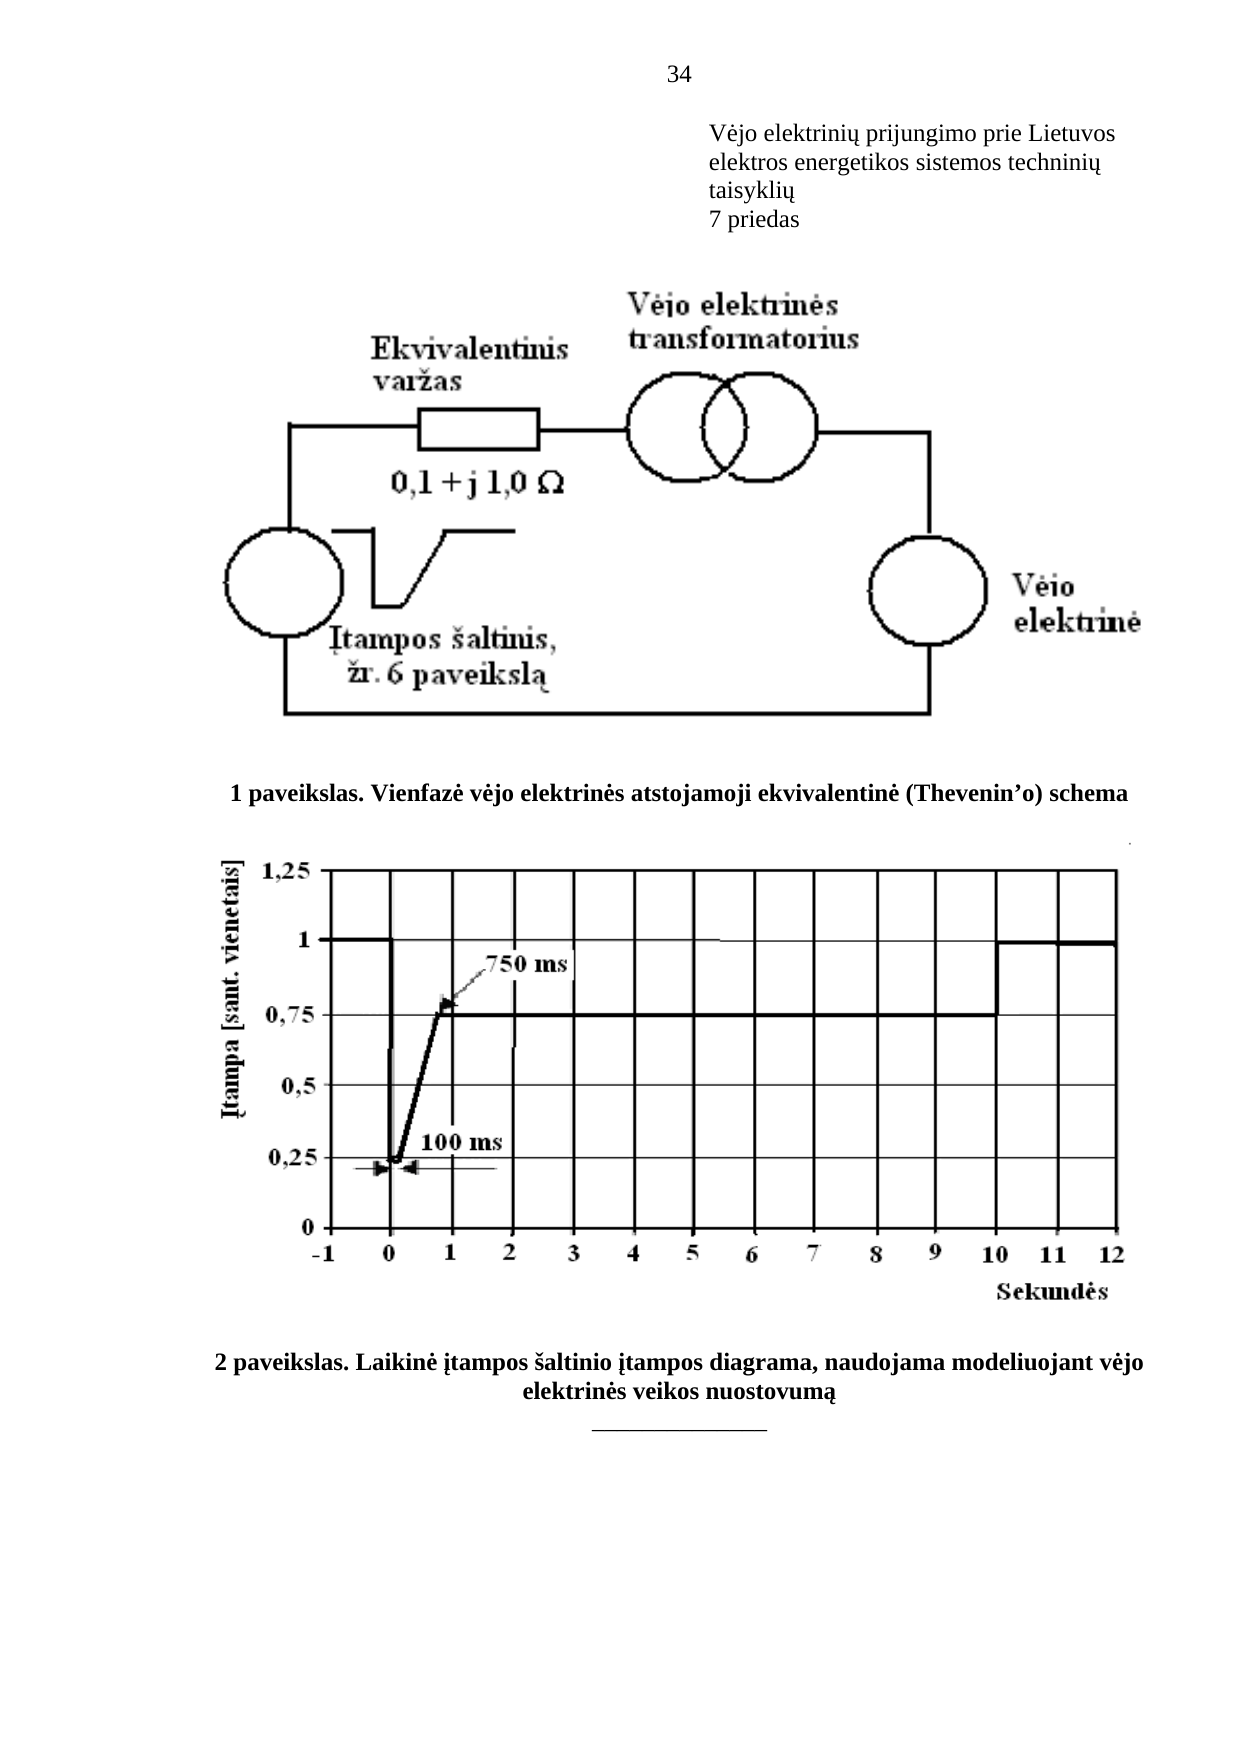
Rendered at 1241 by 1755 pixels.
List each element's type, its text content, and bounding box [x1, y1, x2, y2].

text elektros energetikos sistemos techninių [177, 147, 1181, 176]
text ______________ [177, 1405, 1181, 1433]
text 7 priedas [177, 204, 1181, 233]
text 2 paveikslas. Laikinė įtampos šaltinio įtampos diagrama, naudojama modeliuojant vėjo elektrinės veikos nuostovumą [177, 1347, 1181, 1405]
text Vėjo elektrinių prijungimo prie Lietuvos [177, 118, 1181, 147]
text taisyklių [177, 176, 1181, 204]
text 1 paveikslas. Vienfazė vėjo elektrinės atstojamoji ekvivalentinė (Thevenin’o) schema [177, 778, 1181, 807]
